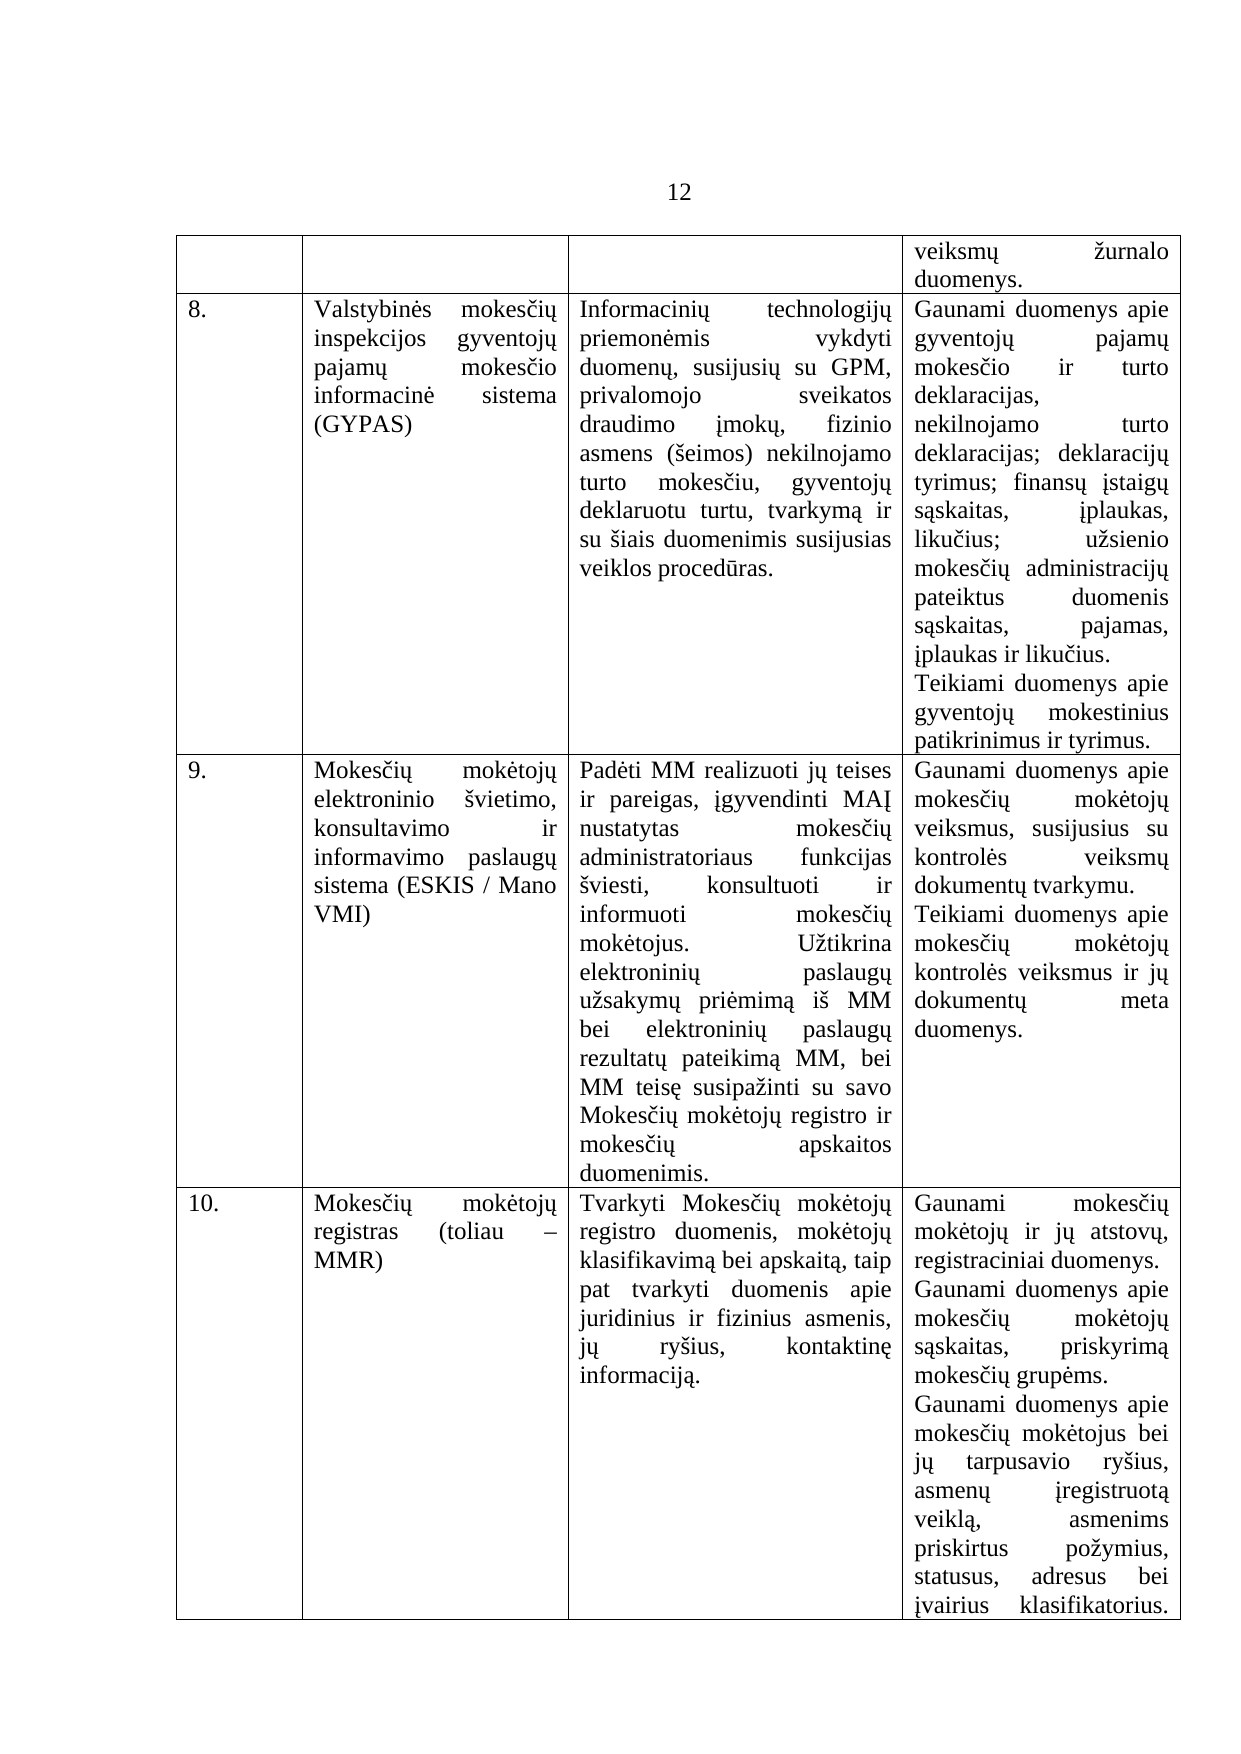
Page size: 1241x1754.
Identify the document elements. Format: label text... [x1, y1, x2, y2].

table_cell Tvarkyti Mokesčių mokėtojų registro duomenis, mokėtojų klasifikavimą bei apskaitą, taip pat tvarkyti duomenis apie juridinius ir fizinius asmenis, jų ryšius, kontaktinę informaciją. [569, 1188, 902, 1619]
table_cell Gaunami duomenys apie gyventojų pajamų mokesčio ir turto deklaracijas, nekilnojamo turto deklaracijas; deklaracijų tyrimus; finansų įstaigų sąskaitas, įplaukas, likučius; užsienio mokesčių administracijų pateiktus duomenis sąskaitas, pajamas, įplaukas ir likučius. Teikiami duomenys apie gyventojų mokestinius patikrinimus ir tyrimus. [903, 294, 1180, 754]
table_cell Gaunami mokesčių mokėtojų ir jų atstovų, registraciniai duomenys. Gaunami duomenys apie mokesčių mokėtojų sąskaitas, priskyrimą mokesčių grupėms. Gaunami duomenys apie mokesčių mokėtojus bei jų tarpusavio ryšius, asmenų įregistruotą veiklą, asmenims priskirtus požymius, statusus, adresus bei įvairius klasifikatorius. [903, 1188, 1180, 1619]
table_cell Valstybinės mokesčių inspekcijos gyventojų pajamų mokesčio informacinė sistema (GYPAS) [303, 294, 568, 754]
table_cell Padėti MM realizuoti jų teises ir pareigas, įgyvendinti MAĮ nustatytas mokesčių administratoriaus funkcijas šviesti, konsultuoti ir informuoti mokesčių mokėtojus. Užtikrina elektroninių paslaugų užsakymų priėmimą iš MM bei elektroninių paslaugų rezultatų pateikimą MM, bei MM teisę susipažinti su savo Mokesčių mokėtojų registro ir mokesčių apskaitos duomenimis. [569, 755, 902, 1187]
table_cell 8. [177, 294, 302, 754]
table_cell 10. [177, 1188, 302, 1619]
table_cell Mokesčių mokėtojų elektroninio švietimo, konsultavimo ir informavimo paslaugų sistema (ESKIS / Mano VMI) [303, 755, 568, 1187]
table_cell [177, 236, 302, 293]
table_cell [303, 236, 568, 293]
table_cell [569, 236, 902, 293]
table_cell veiksmų žurnalo duomenys. [903, 236, 1180, 293]
table_cell Gaunami duomenys apie mokesčių mokėtojų veiksmus, susijusius su kontrolės veiksmų dokumentų tvarkymu. Teikiami duomenys apie mokesčių mokėtojų kontrolės veiksmus ir jų dokumentų meta duomenys. [903, 755, 1180, 1187]
table_cell Informacinių technologijų priemonėmis vykdyti duomenų, susijusių su GPM, privalomojo sveikatos draudimo įmokų, fizinio asmens (šeimos) nekilnojamo turto mokesčiu, gyventojų deklaruotu turtu, tvarkymą ir su šiais duomenimis susijusias veiklos procedūras. [569, 294, 902, 754]
table_cell 9. [177, 755, 302, 1187]
table_cell Mokesčių mokėtojų registras (toliau – MMR) [303, 1188, 568, 1619]
